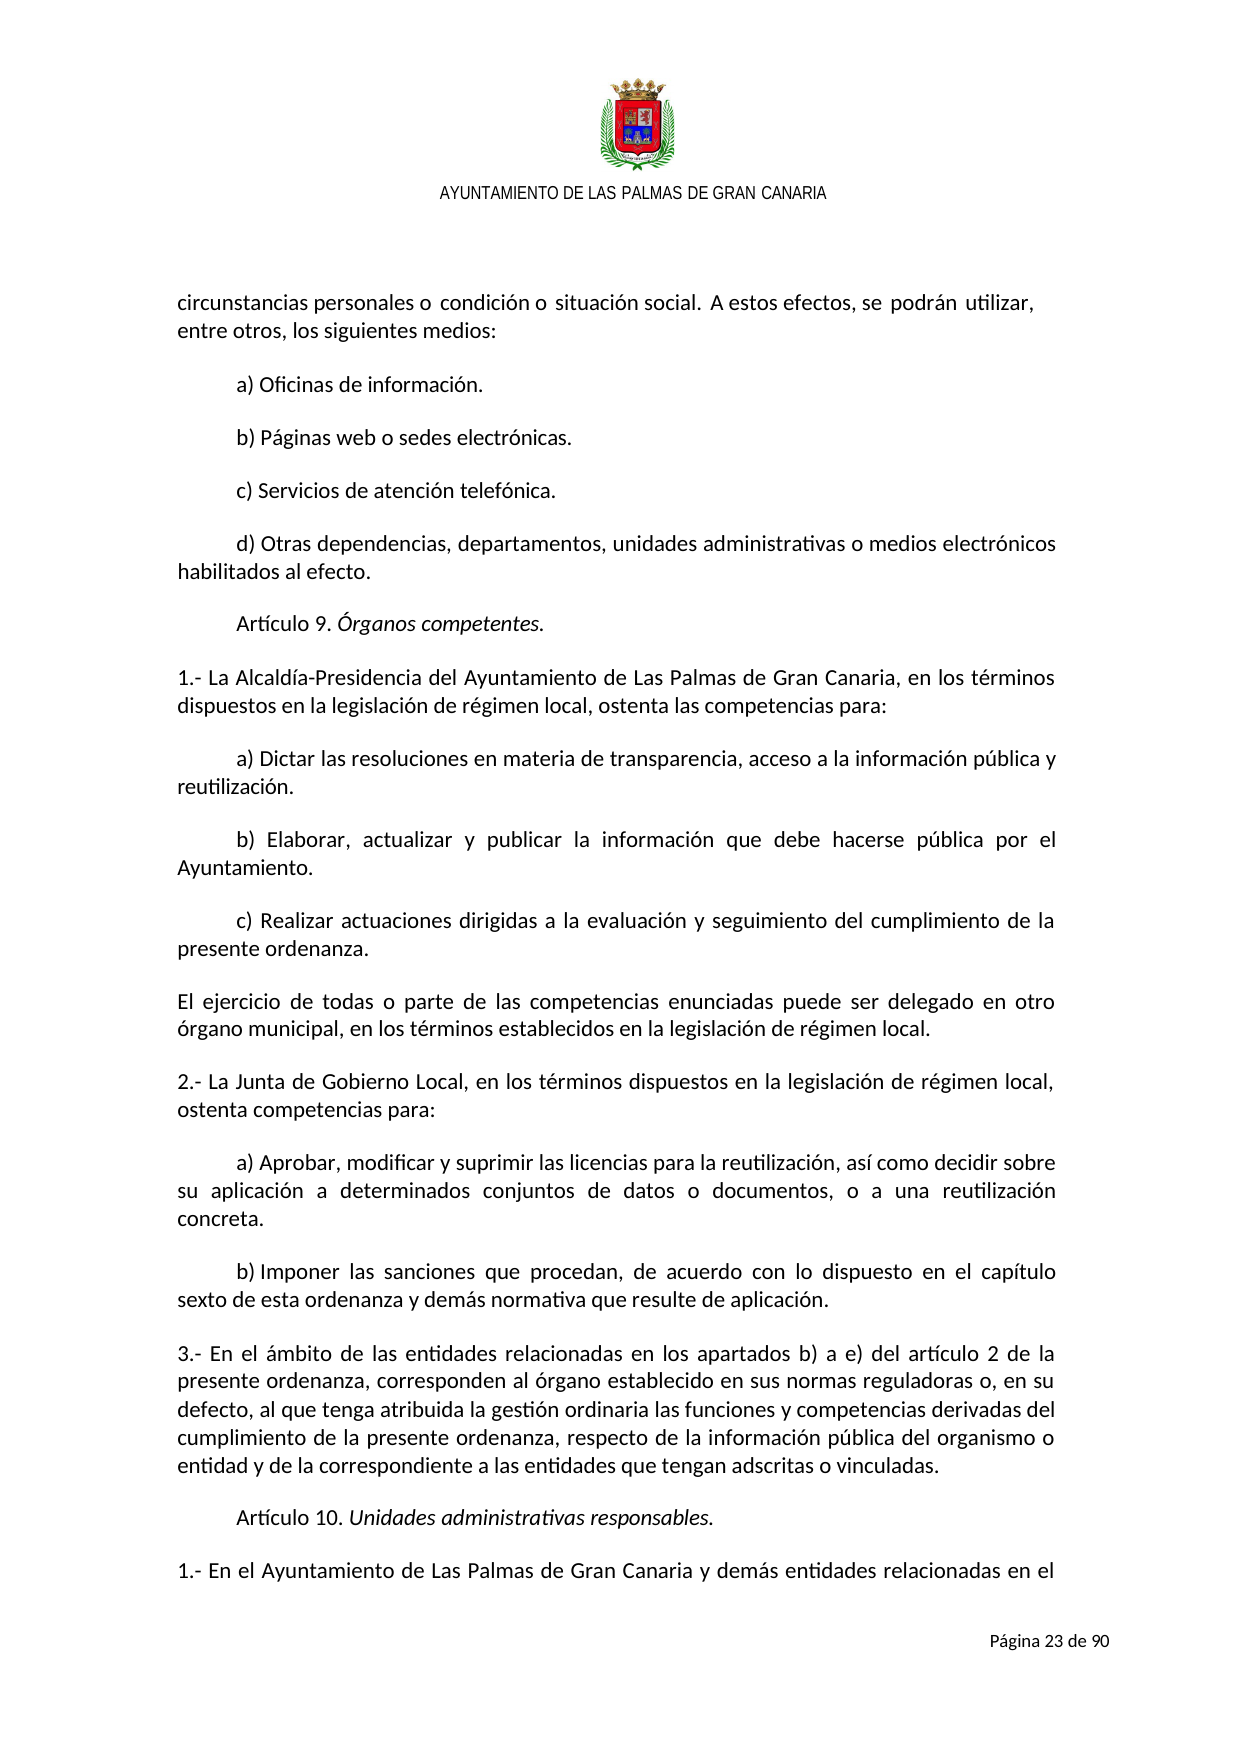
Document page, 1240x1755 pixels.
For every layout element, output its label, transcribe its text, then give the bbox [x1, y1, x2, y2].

text circunstancias personales o condición o situación social. A estos efectos, se podrán utilizar, entre otros, los siguientes medios: [177, 288, 1063, 344]
text 2.- La Junta de Gobierno Local, en los términos dispuestos en la legislación de régimen local, ostenta competencias para: [177, 1067, 1056, 1123]
text Artículo 9. Órganos competentes. [236, 609, 1151, 638]
text 3.- En el ámbito de las entidades relacionadas en los apartados b) a e) del artículo 2 de la presente ordenanza, corresponden al órgano establecido en sus normas reguladoras o, en su defecto, al que tenga atribuida la gestión ordinaria las funciones y competencias derivadas del cumplimiento de la presente ordenanza, respecto de la información pública del organismo o entidad y de la correspondiente a las entidades que tengan adscritas o vinculadas. [177, 1339, 1056, 1479]
list Otras dependencias, departamentos, unidades administrativas o medios electrónicos habilitados al efecto. [177, 529, 1056, 585]
text 1.- La Alcaldía-Presidencia del Ayuntamiento de Las Palmas de Gran Canaria, en los términos dispuestos en la legislación de régimen local, ostenta las competencias para: [177, 663, 1056, 719]
text El ejercicio de todas o parte de las competencias enunciadas puede ser delegado en otro órgano municipal, en los términos establecidos en la legislación de régimen local. [177, 987, 1056, 1042]
list Aprobar, modificar y suprimir las licencias para la reutilización, así como decidir sobre su aplicación a determinados conjuntos de datos o documentos, o a una reutilización concreta. [177, 1148, 1056, 1232]
list Páginas web o sedes electrónicas. [236, 423, 1151, 451]
text 1.- En el Ayuntamiento de Las Palmas de Gran Canaria y demás entidades relacionadas en el [177, 1557, 1056, 1585]
list Oficinas de información. [236, 370, 1151, 398]
text Artículo 10. Unidades administrativas responsables. [236, 1503, 1151, 1532]
list Imponer las sanciones que procedan, de acuerdo con lo dispuesto en el capítulo sexto de esta ordenanza y demás normativa que resulte de aplicación. [177, 1257, 1056, 1313]
list Elaborar, actualizar y publicar la información que debe hacerse pública por el Ayuntamiento. [177, 825, 1056, 881]
list Dictar las resoluciones en materia de transparencia, acceso a la información pública y reutilización. [177, 744, 1056, 800]
list Realizar actuaciones dirigidas a la evaluación y seguimiento del cumplimiento de la presente ordenanza. [177, 906, 1056, 962]
list Servicios de atención telefónica. [236, 476, 1151, 504]
